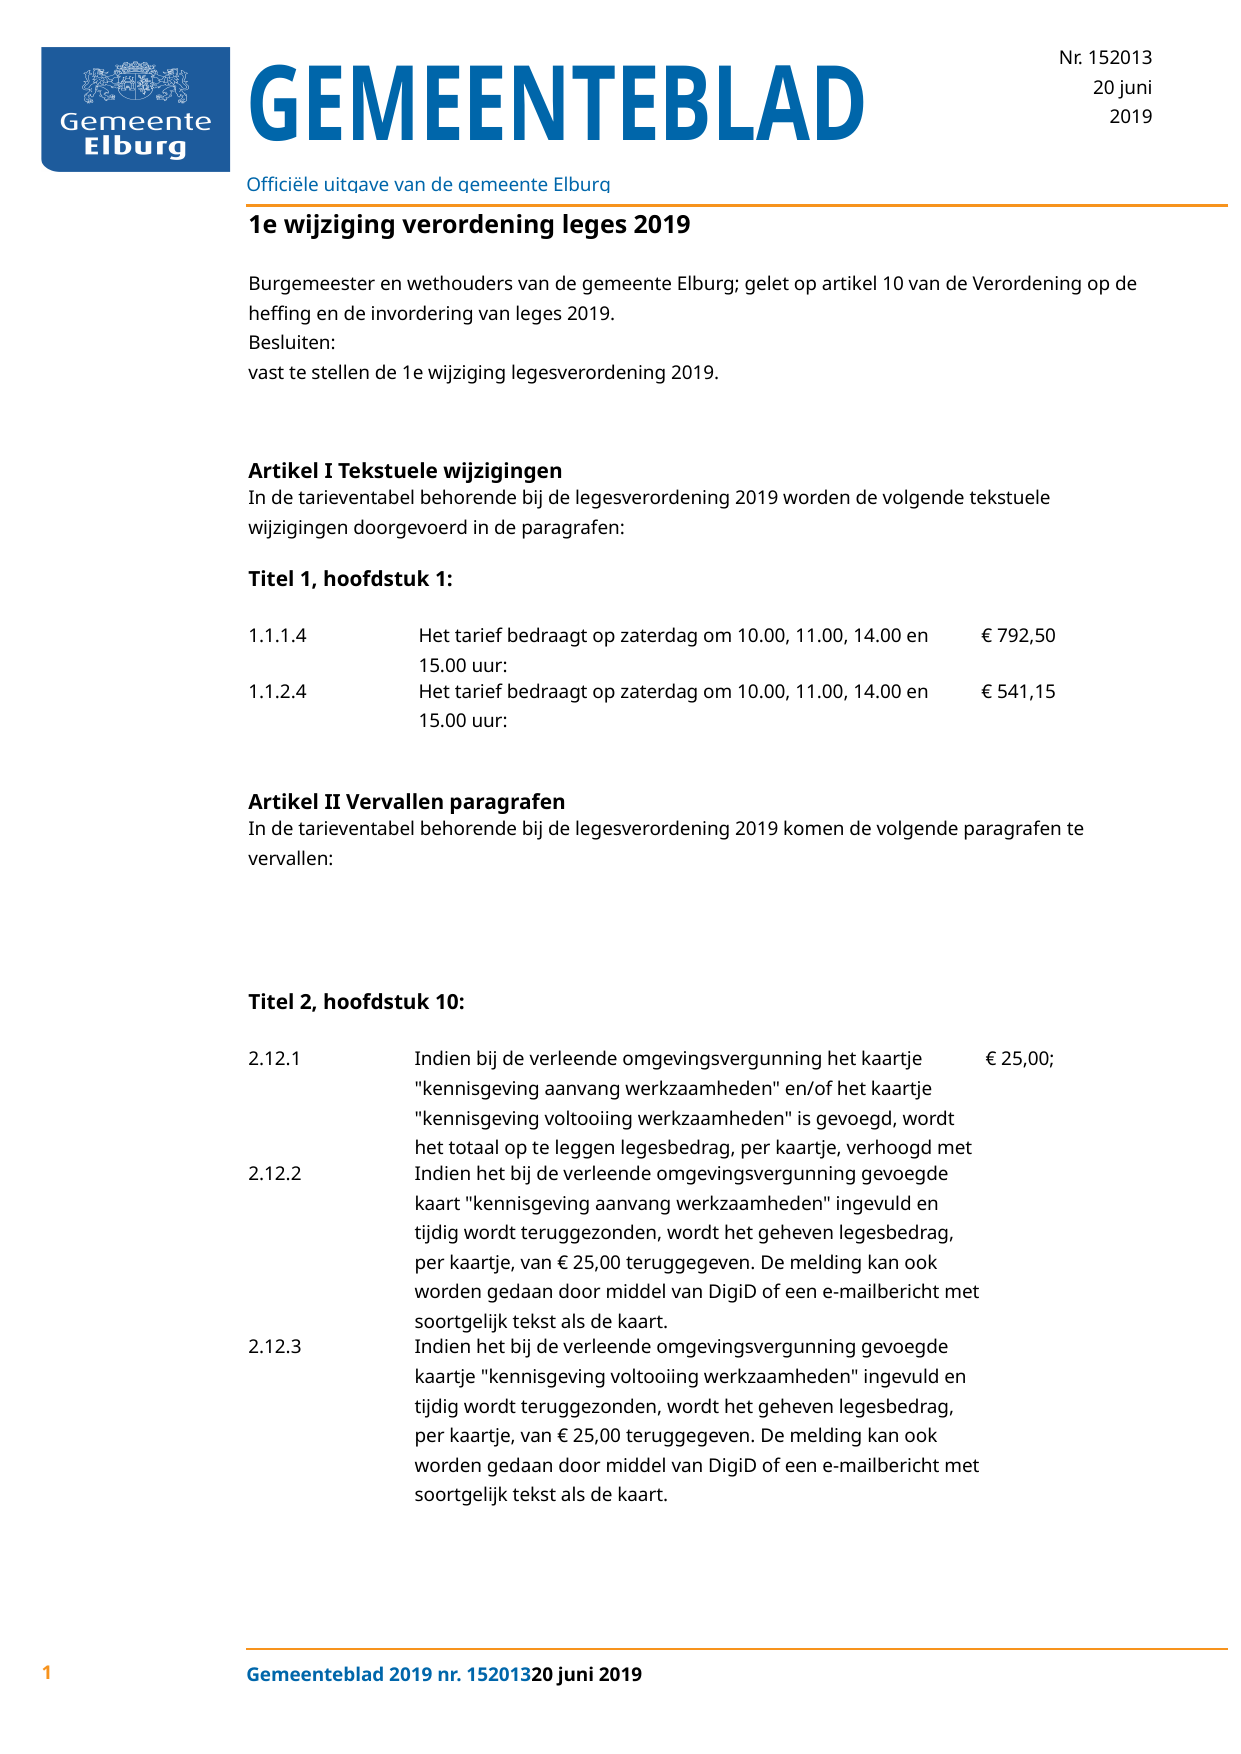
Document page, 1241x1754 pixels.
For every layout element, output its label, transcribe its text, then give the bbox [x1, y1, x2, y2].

text Titel 1, hoofdstuk 1: [248, 564, 1152, 593]
table_header € 792,50 [981, 623, 1152, 678]
table_cell 1.1.2.4 [248, 678, 418, 733]
table_header € 25,00; [985, 1046, 1152, 1160]
table_header Indien bij de verleende omgevingsvergunning het kaartje "kennisgeving aanvang werkzaamheden" en/of het kaartje "kennisgeving voltooiing werkzaamheden" is gevoegd, wordt het totaal op te leggen legesbedrag, per kaartje, verhoogd met [414, 1046, 985, 1160]
table_cell Indien het bij de verleende omgevingsvergunning gevoegde kaart "kennisgeving aanvang werkzaamheden" ingevuld en tijdig wordt teruggezonden, wordt het geheven legesbedrag, per kaartje, van € 25,00 teruggegeven. De melding kan ook worden gedaan door middel van DigiD of een e-mailbericht met soortgelijk tekst als de kaart. [414, 1160, 985, 1334]
table_header Het tarief bedraagt op zaterdag om 10.00, 11.00, 14.00 en 15.00 uur: [418, 623, 981, 678]
table_cell [985, 1160, 1152, 1334]
table_header 2.12.1 [248, 1046, 414, 1160]
text Besluiten: [248, 329, 1152, 355]
table_cell Indien het bij de verleende omgevingsvergunning gevoegde kaartje "kennisgeving voltooiing werkzaamheden" ingevuld en tijdig wordt teruggezonden, wordt het geheven legesbedrag, per kaartje, van € 25,00 teruggegeven. De melding kan ook worden gedaan door middel van DigiD of een e-mailbericht met soortgelijk tekst als de kaart. [414, 1334, 985, 1507]
table_cell [985, 1334, 1152, 1507]
table_header 1.1.1.4 [248, 623, 418, 678]
table_cell Het tarief bedraagt op zaterdag om 10.00, 11.00, 14.00 en 15.00 uur: [418, 678, 981, 733]
table_cell 2.12.2 [248, 1160, 414, 1334]
text In de tarieventabel behorende bij de legesverordening 2019 worden de volgende tekstuele wijzigingen doorgevoerd in de paragrafen: [248, 484, 1152, 540]
text 1e wijziging verordening leges 2019 [248, 207, 1152, 241]
table_cell € 541,15 [981, 678, 1152, 733]
picture [41, 47, 231, 172]
table_cell 2.12.3 [248, 1334, 414, 1507]
text Titel 2, hoofdstuk 10: [248, 987, 1152, 1016]
text vast te stellen de 1e wijziging legesverordening 2019. [248, 359, 1152, 385]
text Burgemeester en wethouders van de gemeente Elburg; gelet op artikel 10 van de Verordening op de heffing en de invordering van leges 2019. [248, 270, 1152, 326]
text Artikel I Tekstuele wijzigingen [248, 456, 1152, 484]
text Artikel II Vervallen paragrafen [248, 787, 1152, 815]
text In de tarieventabel behorende bij de legesverordening 2019 komen de volgende paragrafen te vervallen: [248, 815, 1152, 871]
